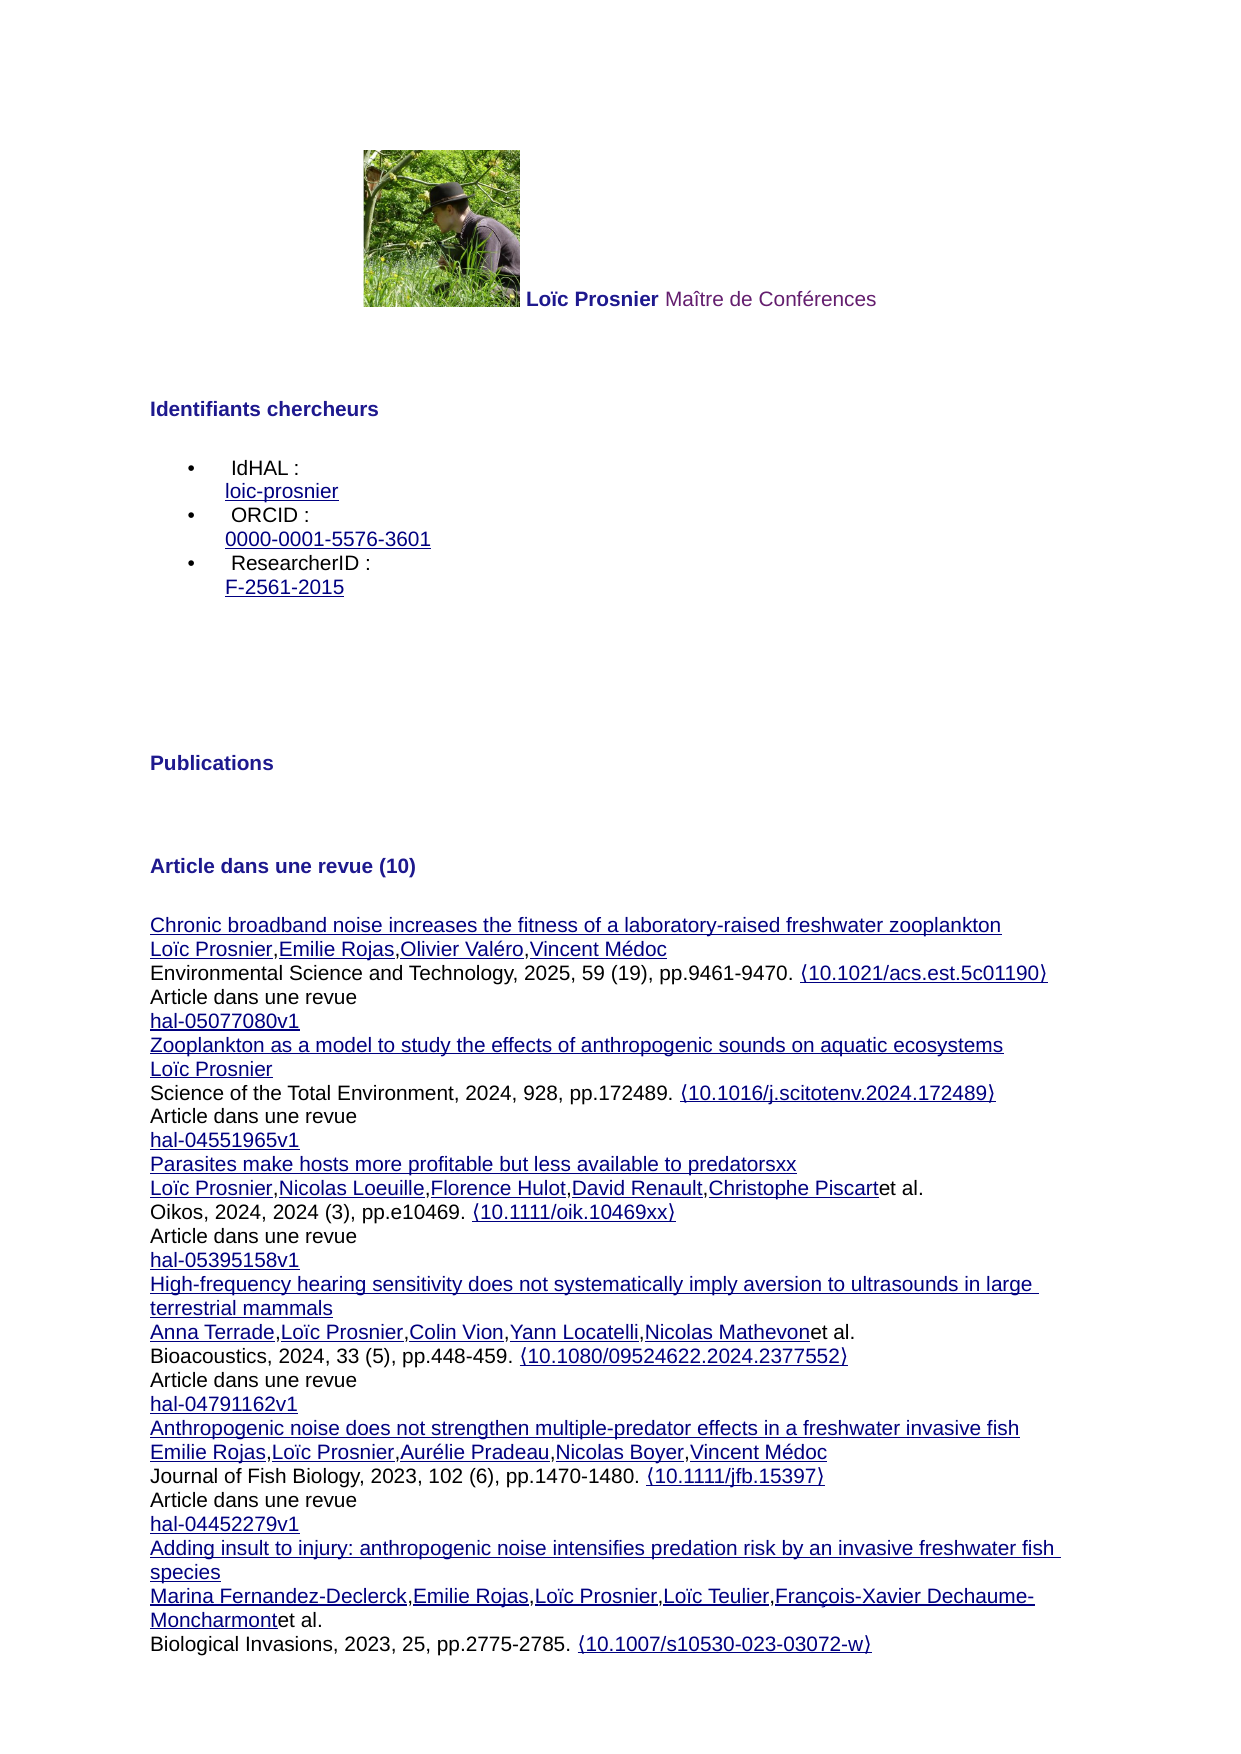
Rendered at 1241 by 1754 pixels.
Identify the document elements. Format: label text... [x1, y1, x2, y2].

list ResearcherID : [187, 551, 1090, 575]
subtitle Loïc Prosnier Maître de Conférences [150, 150, 1090, 311]
subtitle Identifiants chercheurs [150, 397, 1090, 421]
list 0000-0001-5576-3601 [187, 527, 1090, 551]
table_cell High-frequency hearing sensitivity does not systematically imply aversion to ultrasounds in large terrestrial mammals Anna Terrade,Loïc Prosnier,Colin Vion,Yann Locatelli,Nicolas Mathevonet al. Bioacoustics, 2024, 33 (5), pp.448-459. ⟨10.1080/09524622.2024.2377552⟩ Article dans une revue hal-04791162v1 [150, 1272, 1090, 1416]
subtitle Publications [150, 751, 1090, 775]
subtitle Article dans une revue (10) [150, 854, 1090, 878]
table_cell Zooplankton as a model to study the effects of anthropogenic sounds on aquatic ecosystems Loïc Prosnier Science of the Total Environment, 2024, 928, pp.172489. ⟨10.1016/j.scitotenv.2024.172489⟩ Article dans une revue hal-04551965v1 [150, 1033, 1090, 1152]
picture [363, 150, 520, 307]
list ORCID : [187, 503, 1090, 527]
list loic-prosnier [187, 479, 1090, 503]
list IdHAL : [187, 455, 1090, 479]
list F-2561-2015 [187, 575, 1090, 599]
table_cell Anthropogenic noise does not strengthen multiple‐predator effects in a freshwater invasive fish Emilie Rojas,Loïc Prosnier,Aurélie Pradeau,Nicolas Boyer,Vincent Médoc Journal of Fish Biology, 2023, 102 (6), pp.1470-1480. ⟨10.1111/jfb.15397⟩ Article dans une revue hal-04452279v1 [150, 1416, 1090, 1536]
table_cell Parasites make hosts more profitable but less available to predatorsxx Loïc Prosnier,Nicolas Loeuille,Florence Hulot,David Renault,Christophe Piscartet al. Oikos, 2024, 2024 (3), pp.e10469. ⟨10.1111/oik.10469xx⟩ Article dans une revue hal-05395158v1 [150, 1152, 1090, 1272]
table_header Chronic broadband noise increases the fitness of a laboratory-raised freshwater zooplankton Loïc Prosnier,Emilie Rojas,Olivier Valéro,Vincent Médoc Environmental Science and Technology, 2025, 59 (19), pp.9461-9470. ⟨10.1021/acs.est.5c01190⟩ Article dans une revue hal-05077080v1 [150, 913, 1090, 1032]
table_cell Adding insult to injury: anthropogenic noise intensifies predation risk by an invasive freshwater fish species Marina Fernandez-Declerck,Emilie Rojas,Loïc Prosnier,Loïc Teulier,François-Xavier Dechaume-Moncharmontet al. Biological Invasions, 2023, 25, pp.2775-2785. ⟨10.1007/s10530-023-03072-w⟩ [150, 1536, 1090, 1655]
